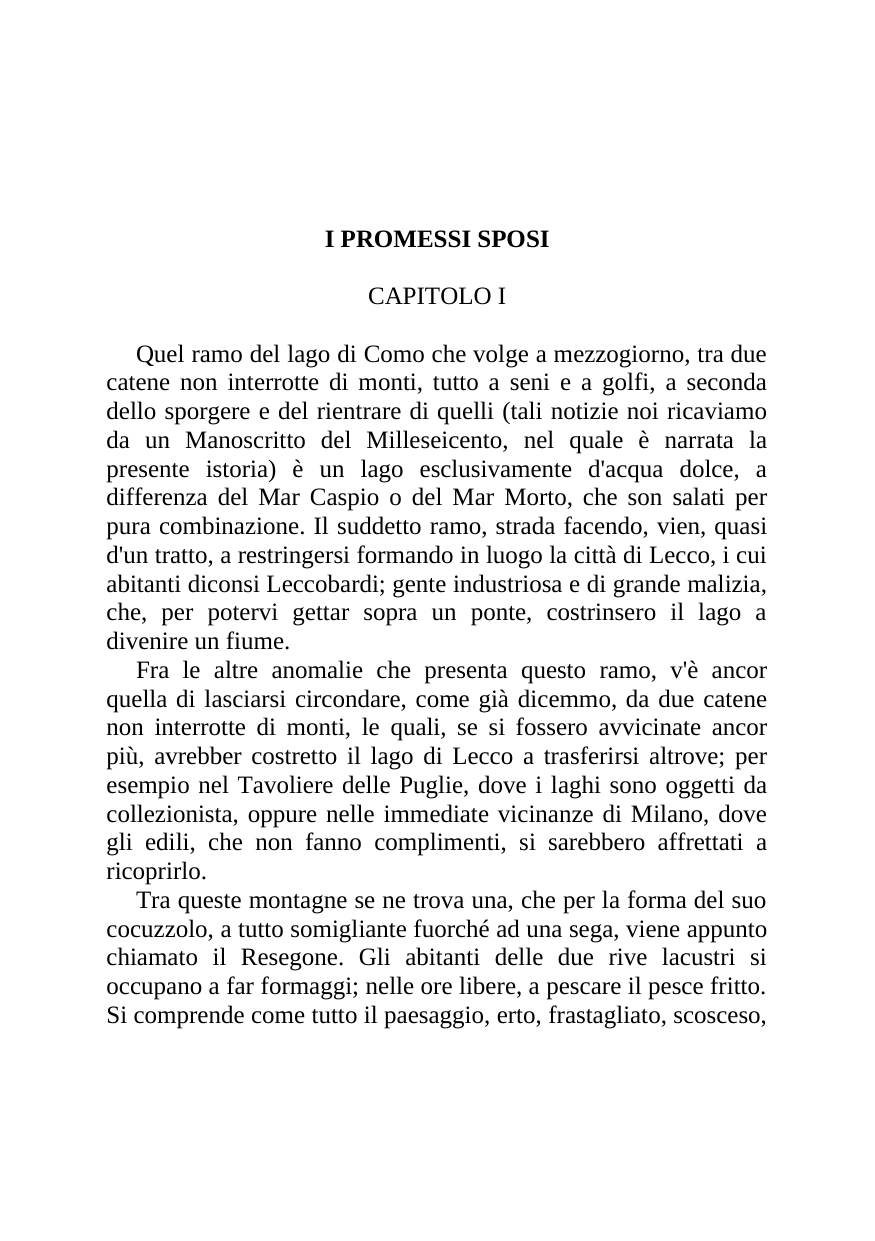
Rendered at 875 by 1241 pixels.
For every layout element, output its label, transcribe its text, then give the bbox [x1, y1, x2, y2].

text I PROMESSI SPOSI [106, 217, 768, 252]
text Fra le altre anomalie che presenta questo ramo, v'è ancor quella di lasciarsi circondare, come già dicemmo, da due catene non interrotte di monti, le quali, se si fossero avvicinate ancor più, avrebber costretto il lago di Lecco a trasferirsi altrove; per esempio nel Tavoliere delle Puglie, dove i laghi sono oggetti da collezionista, oppure nelle immediate vicinanze di Milano, dove gli edili, che non fanno complimenti, si sarebbero affrettati a ricoprirlo. [106, 655, 768, 885]
text Quel ramo del lago di Como che volge a mezzogiorno, tra due catene non interrotte di monti, tutto a seni e a golfi, a seconda dello sporgere e del rientrare di quelli (tali notizie noi ricaviamo da un Manoscritto del Milleseicento, nel quale è narrata la presente istoria) è un lago esclusivamente d'acqua dolce, a differenza del Mar Caspio o del Mar Morto, che son salati per pura combinazione. Il suddetto ramo, strada facendo, vien, quasi d'un tratto, a restringersi formando in luogo la città di Lecco, i cui abitanti diconsi Leccobardi; gente industriosa e di grande malizia, che, per potervi gettar sopra un ponte, costrinsero il lago a divenire un fiume. [106, 339, 768, 655]
text Tra queste montagne se ne trova una, che per la forma del suo cocuzzolo, a tutto somigliante fuorché ad una sega, viene appunto chiamato il Resegone. Gli abitanti delle due rive lacustri si occupano a far formaggi; nelle ore libere, a pescare il pesce fritto. Si comprende come tutto il paesaggio, erto, frastagliato, scosceso, [106, 885, 768, 1029]
text CAPITOLO I [106, 281, 768, 310]
